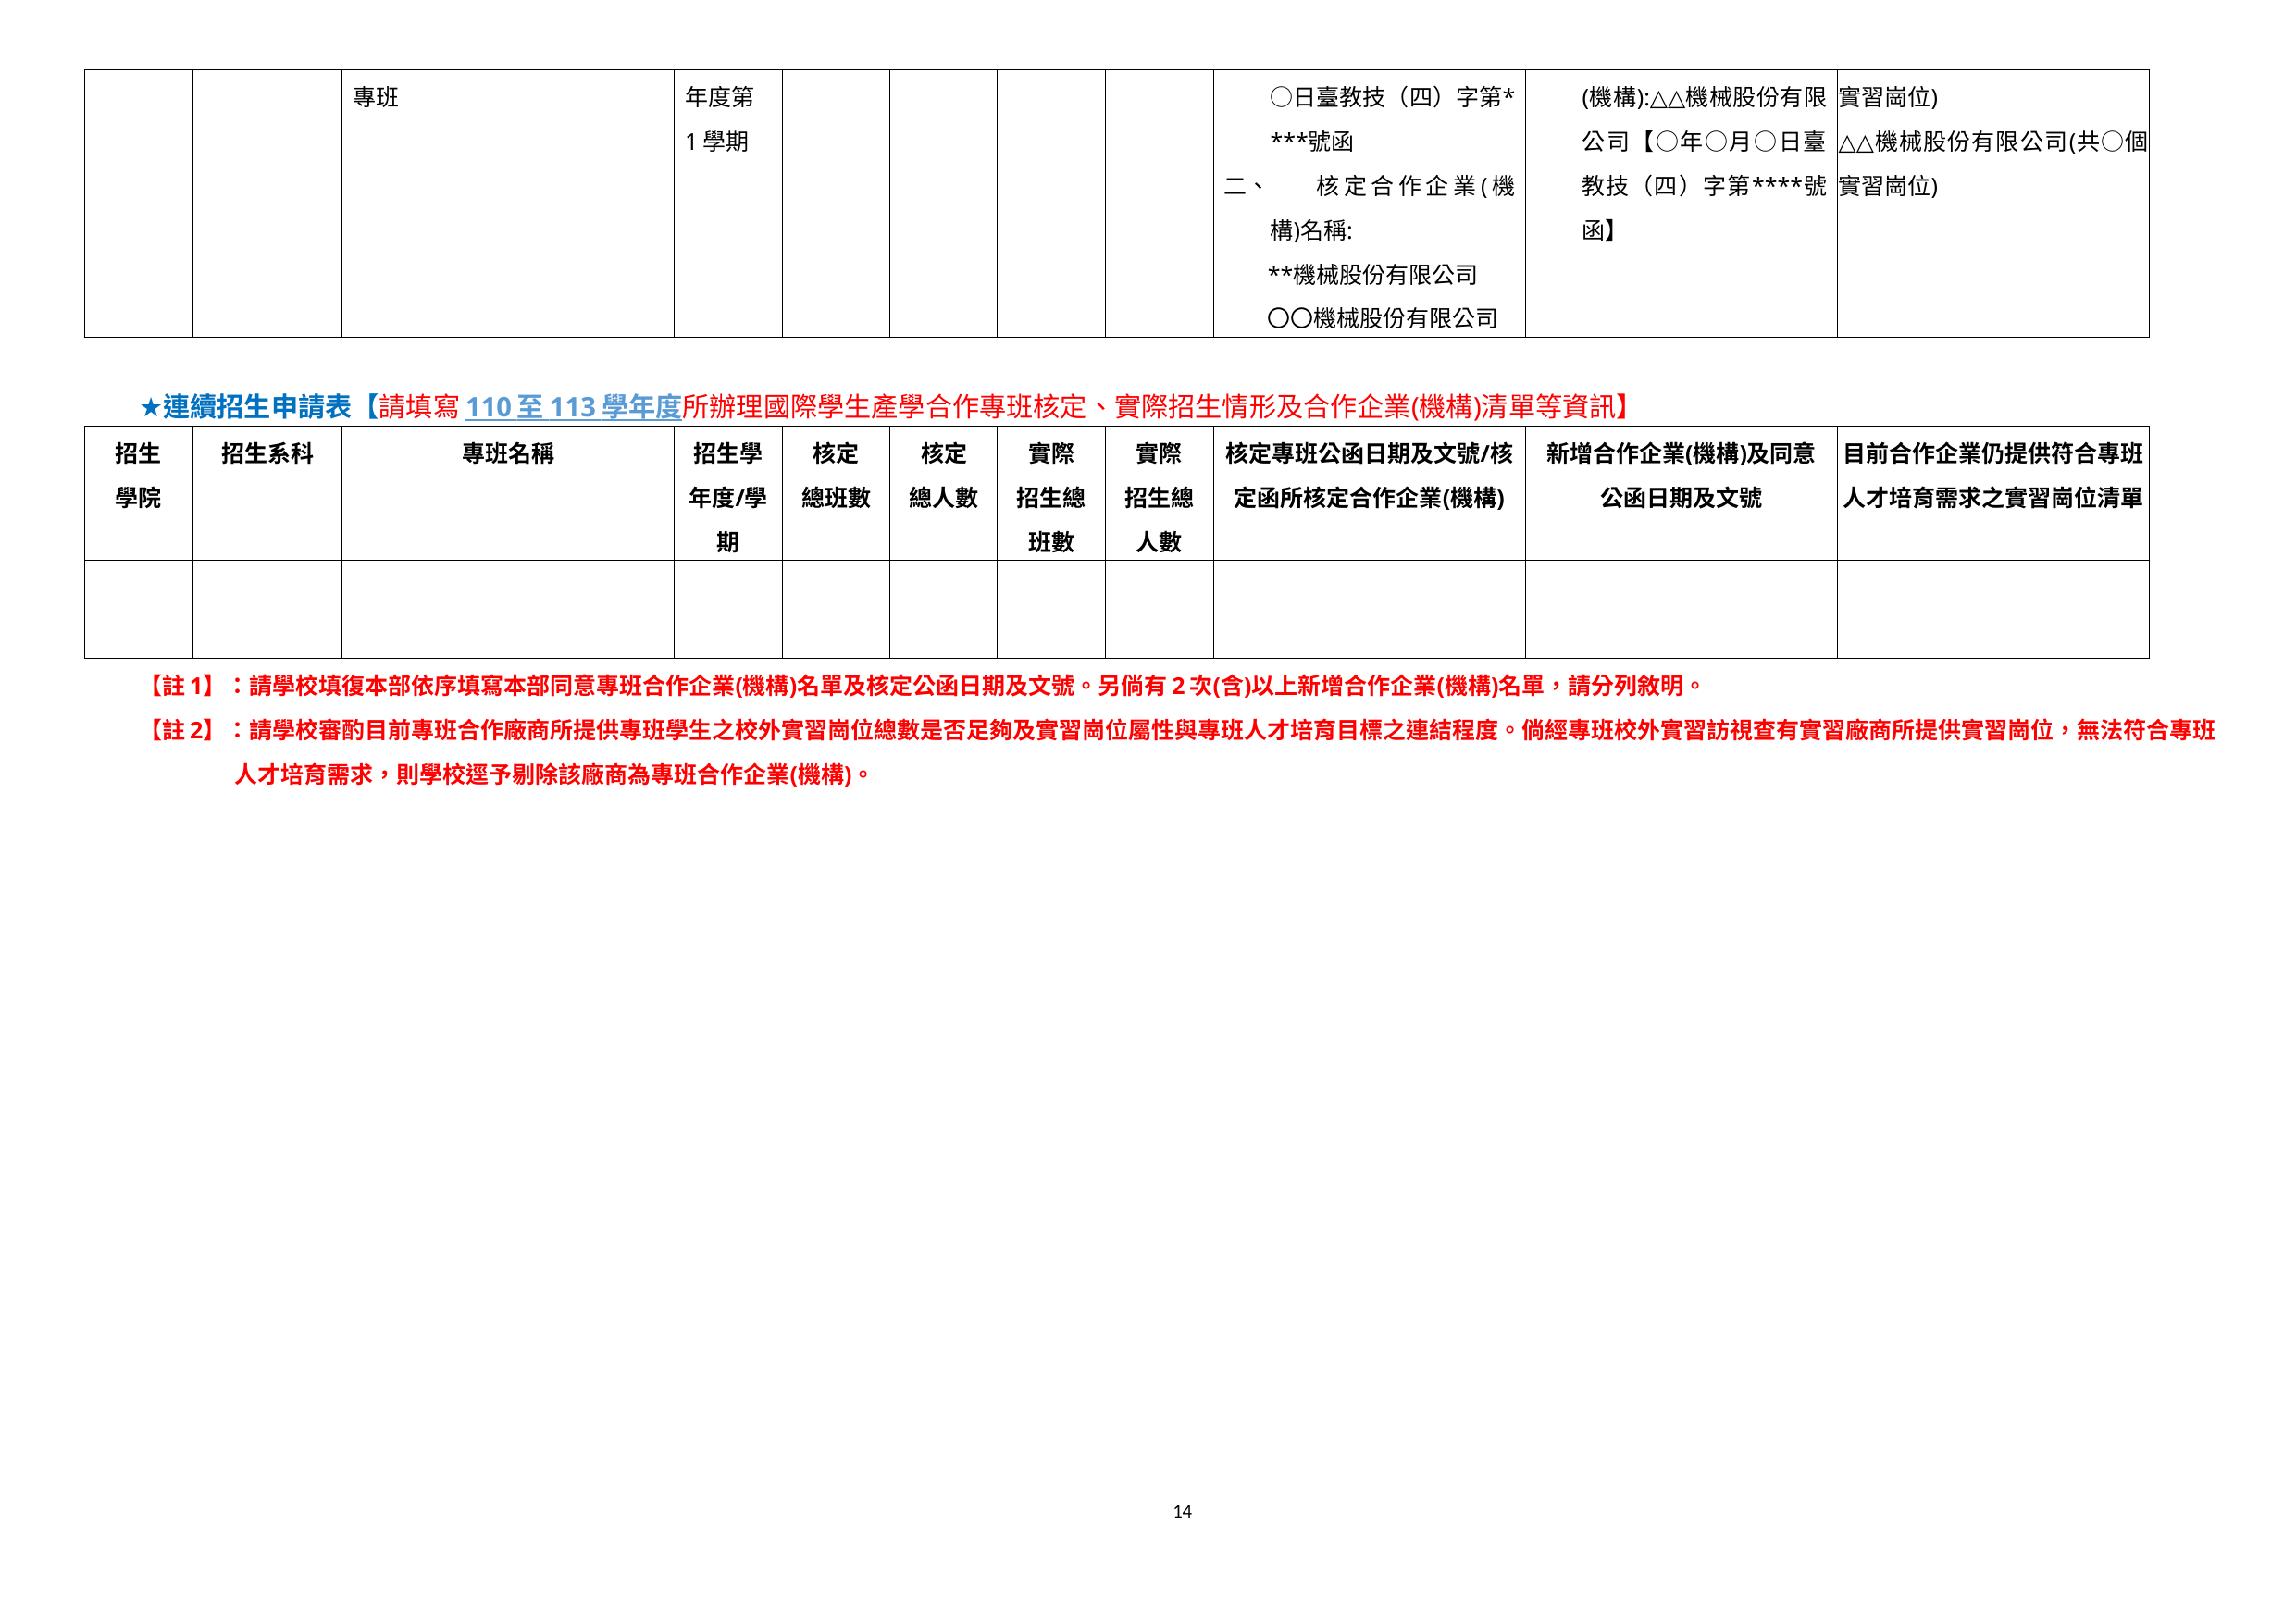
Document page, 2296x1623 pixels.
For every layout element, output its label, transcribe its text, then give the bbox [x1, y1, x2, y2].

table_header 招生 學院 [85, 427, 192, 560]
table_header 招生學年度/學期 [675, 427, 782, 560]
table_cell [890, 561, 997, 658]
table_header 實際 招生總班數 [998, 427, 1105, 560]
table_header 實際 招生總人數 [1106, 427, 1213, 560]
table_header 核定專班公函日期及文號/核定函所核定合作企業(機構) [1214, 427, 1525, 560]
table_cell [85, 70, 192, 336]
text 【註1】：請學校填復本部依序填寫本部同意專班合作企業(機構)名單及核定公函日期及文號。另倘有2次(含)以上新增合作企業(機構)名單，請分列敘明。 [139, 659, 2226, 703]
table_cell [1106, 561, 1213, 658]
table_cell [1214, 561, 1525, 658]
table_cell 專班 [342, 70, 674, 336]
table_cell 同意新增合作企業(機構):△△機械股份有限公司【○年○月○日臺教技（四）字第****號函】 [1526, 70, 1837, 336]
table_cell 核定文號:○年○月○日臺教技（四）字第****號函 核定合作企業(機構)名稱: **機械股份有限公司 〇〇機械股份有限公司 [1214, 70, 1525, 336]
table_header 目前合作企業仍提供符合專班人才培育需求之實習崗位清單 [1838, 427, 2149, 560]
table_cell [783, 70, 889, 336]
table_cell [890, 70, 997, 336]
table_cell 年度第1學期 [675, 70, 782, 336]
table_cell [1526, 561, 1837, 658]
table_header 招生系科 [193, 427, 341, 560]
table_cell [675, 561, 782, 658]
table_header 專班名稱 [342, 427, 674, 560]
table_cell [193, 70, 341, 336]
table_cell 實習崗位) △△機械股份有限公司(共○個實習崗位) [1838, 70, 2149, 336]
table_cell [998, 70, 1105, 336]
text 【註2】：請學校審酌目前專班合作廠商所提供專班學生之校外實習崗位總數是否足夠及實習崗位屬性與專班人才培育目標之連結程度。倘經專班校外實習訪視查有實習廠商所提供實習崗位，無法符合專班人才培育需求，則學校逕予剔除該廠商為專班合作企業(機構)。 [139, 703, 2226, 792]
table_header 核定 總人數 [890, 427, 997, 560]
table_cell [783, 561, 889, 658]
table_cell [1838, 561, 2149, 658]
table_header 核定 總班數 [783, 427, 889, 560]
table_cell [193, 561, 341, 658]
table_cell [342, 561, 674, 658]
table_cell [1106, 70, 1213, 336]
text ★連續招生申請表【請填寫110至113學年度所辦理國際學生產學合作專班核定、實際招生情形及合作企業(機構)清單等資訊】 [139, 381, 2226, 426]
table_cell [85, 561, 192, 658]
table_cell [998, 561, 1105, 658]
table_header 新增合作企業(機構)及同意公函日期及文號 [1526, 427, 1837, 560]
